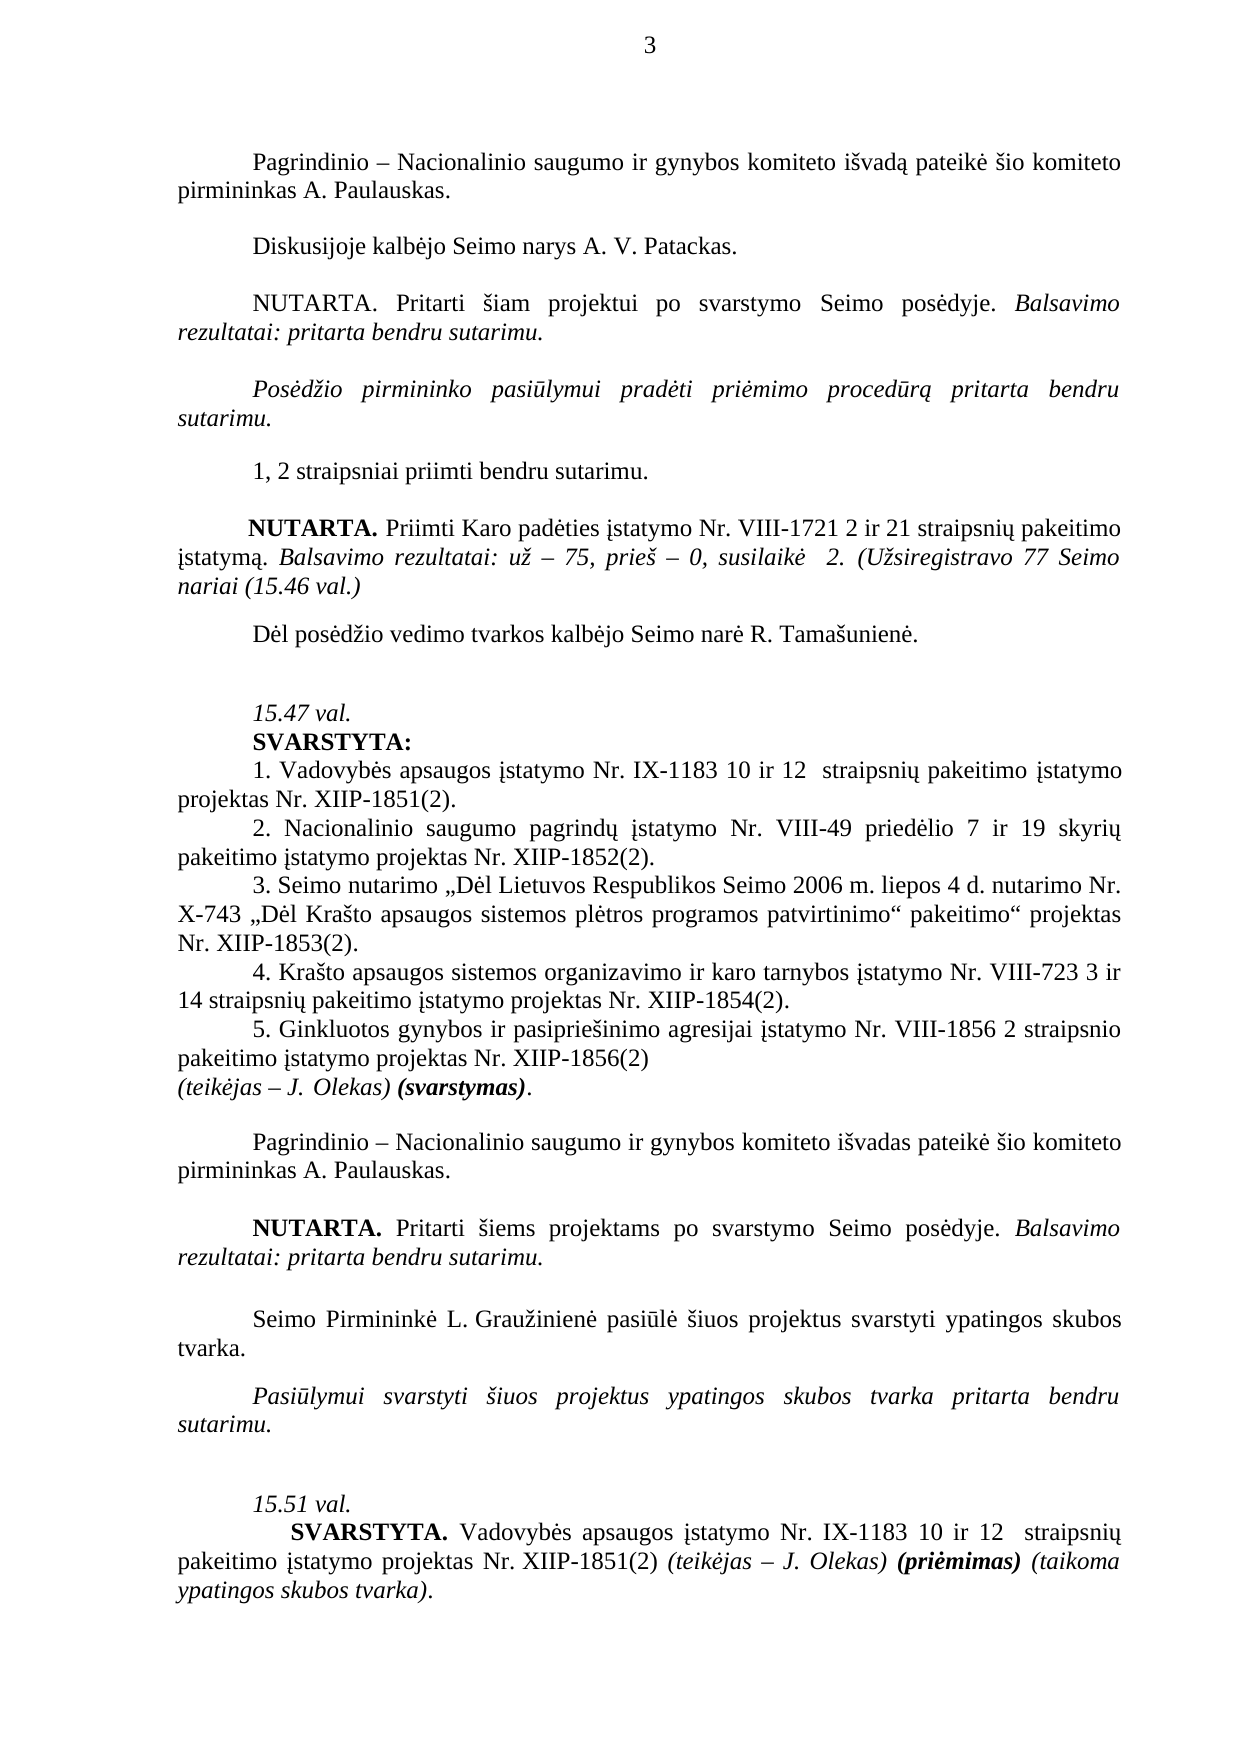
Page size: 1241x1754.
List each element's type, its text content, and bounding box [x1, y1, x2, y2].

text (teikėjas – J. Olekas) (svarstymas). [177, 1072, 1122, 1101]
text 3. Seimo nutarimo „Dėl Lietuvos Respublikos Seimo 2006 m. liepos 4 d. nutarimo Nr. X-743 „Dėl Krašto apsaugos sistemos plėtros programos patvirtinimo“ pakeitimo“ projektas Nr. XIIP-1853(2). [177, 871, 1122, 957]
text 5. Ginkluotos gynybos ir pasipriešinimo agresijai įstatymo Nr. VIII-1856 2 straipsnio pakeitimo įstatymo projektas Nr. XIIP-1856(2) [177, 1014, 1122, 1072]
text SVARSTYTA: [177, 727, 1122, 756]
text Pagrindinio – Nacionalinio saugumo ir gynybos komiteto išvadą pateikė šio komiteto pirmininkas A. Paulauskas. [177, 147, 1122, 204]
text Seimo Pirmininkė L. Graužinienė pasiūlė šiuos projektus svarstyti ypatingos skubos tvarka. [177, 1304, 1122, 1362]
text 4. Krašto apsaugos sistemos organizavimo ir karo tarnybos įstatymo Nr. VIII-723 3 ir 14 straipsnių pakeitimo įstatymo projektas Nr. XIIP-1854(2). [177, 957, 1122, 1014]
text Pagrindinio – Nacionalinio saugumo ir gynybos komiteto išvadas pateikė šio komiteto pirmininkas A. Paulauskas. [177, 1127, 1122, 1184]
text Dėl posėdžio vedimo tvarkos kalbėjo Seimo narė R. Tamašunienė. [177, 619, 1122, 648]
text 15.47 val. [177, 698, 1122, 727]
text Diskusijoje kalbėjo Seimo narys A. V. Patackas. [177, 231, 1122, 259]
text SVARSTYTA. Vadovybės apsaugos įstatymo Nr. IX-1183 10 ir 12 straipsnių pakeitimo įstatymo projektas Nr. XIIP-1851(2) (teikėjas – J. Olekas) (priėmimas) (taikoma ypatingos skubos tvarka). [177, 1517, 1122, 1604]
text NUTARTA. Pritarti šiems projektams po svarstymo Seimo posėdyje. Balsavimo rezultatai: pritarta bendru sutarimu. [177, 1213, 1122, 1271]
text Pasiūlymui svarstyti šiuos projektus ypatingos skubos tvarka pritarta bendru sutarimu. [177, 1381, 1122, 1438]
text Posėdžio pirmininko pasiūlymui pradėti priėmimo procedūrą pritarta bendru sutarimu. [177, 374, 1122, 432]
text 1, 2 straipsniai priimti bendru sutarimu. [177, 456, 1122, 485]
text 15.51 val. [177, 1489, 1122, 1517]
text NUTARTA. Priimti Karo padėties įstatymo Nr. VIII-1721 2 ir 21 straipsnių pakeitimo įstatymą. Balsavimo rezultatai: už – 75, prieš – 0, susilaikė 2. (Užsiregistravo 77 Seimo nariai (15.46 val.) [177, 513, 1122, 600]
text 2. Nacionalinio saugumo pagrindų įstatymo Nr. VIII-49 priedėlio 7 ir 19 skyrių pakeitimo įstatymo projektas Nr. XIIP-1852(2). [177, 813, 1122, 871]
text NUTARTA. Pritarti šiam projektui po svarstymo Seimo posėdyje. Balsavimo rezultatai: pritarta bendru sutarimu. [177, 288, 1122, 346]
text 1. Vadovybės apsaugos įstatymo Nr. IX-1183 10 ir 12 straipsnių pakeitimo įstatymo projektas Nr. XIIP-1851(2). [177, 756, 1122, 813]
